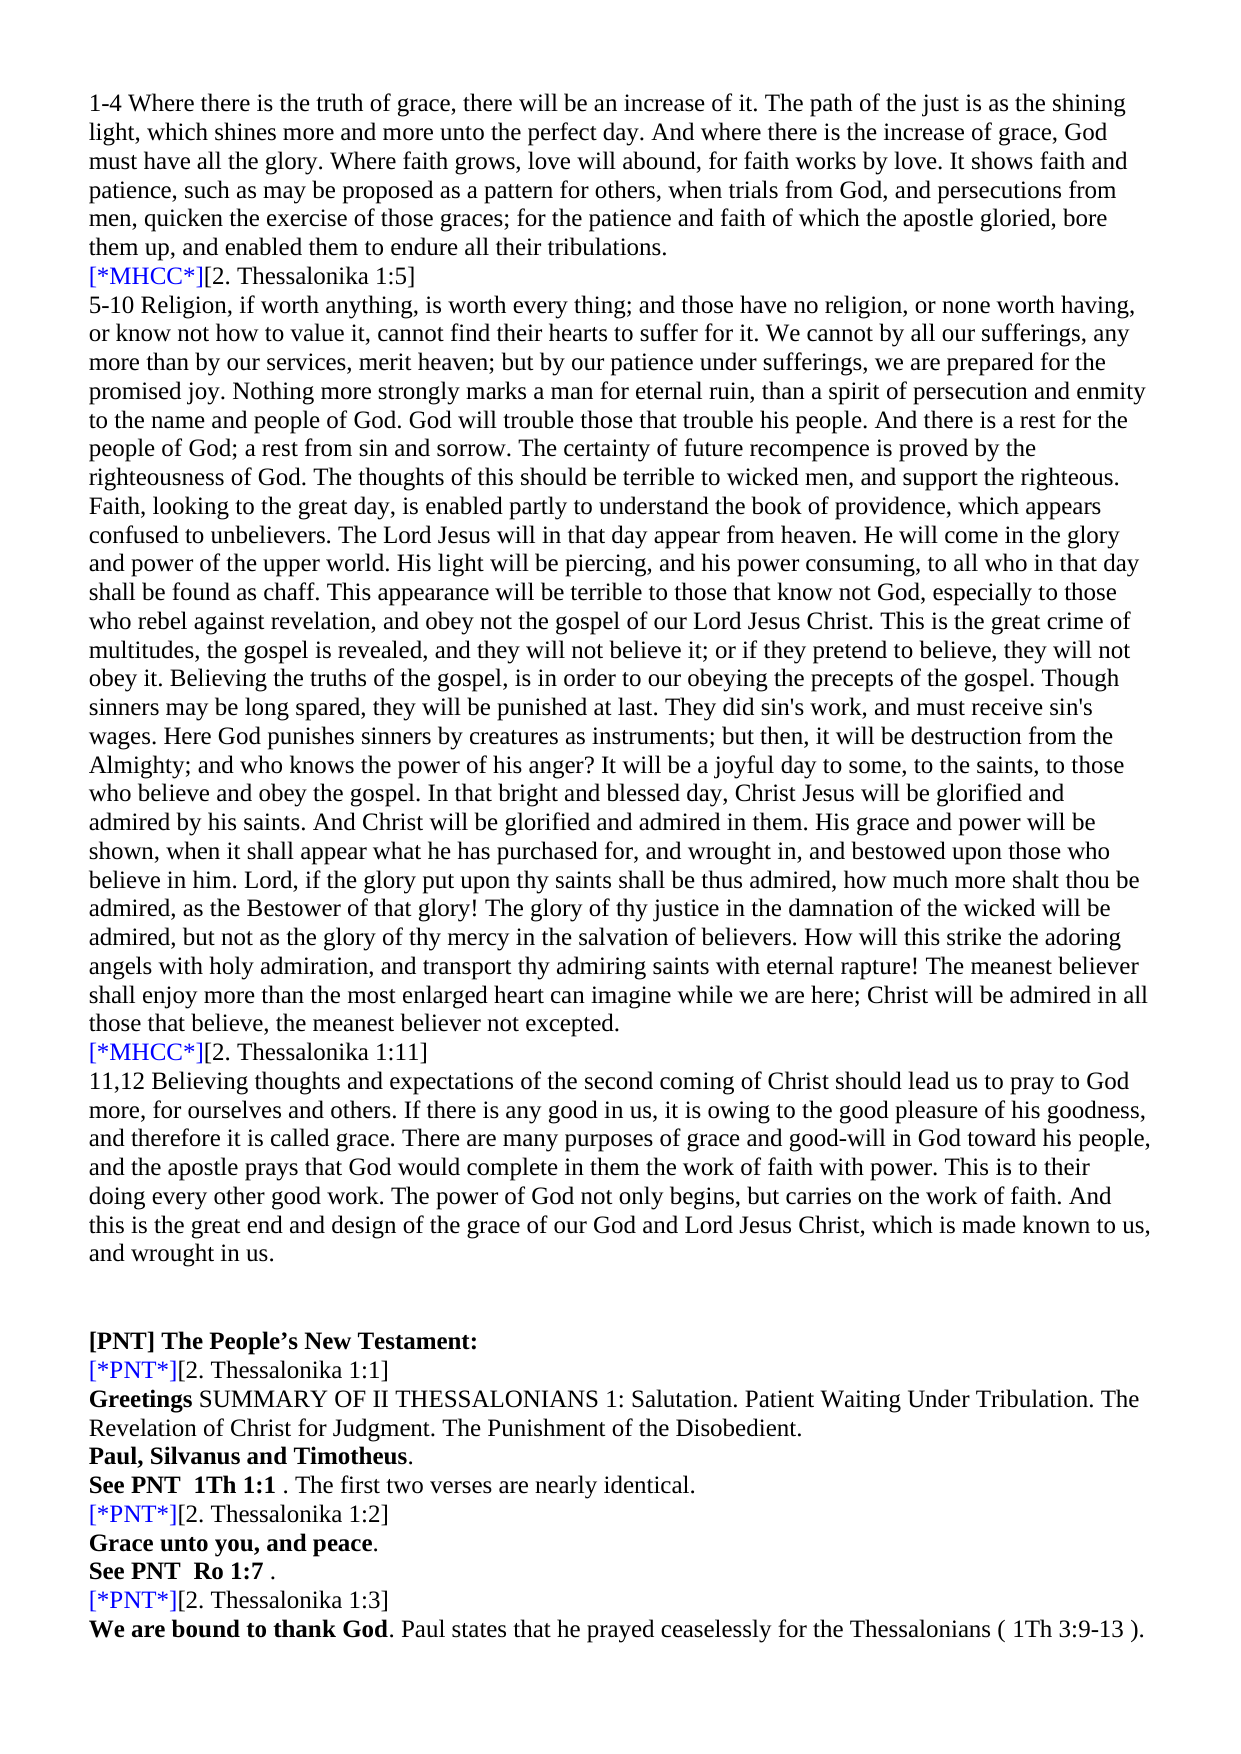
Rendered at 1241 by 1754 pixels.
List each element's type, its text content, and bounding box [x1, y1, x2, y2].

text 1-4 Where there is the truth of grace, there will be an increase of it. The path of the just is as the shining light, which shines more and more unto the perfect day. And where there is the increase of grace, God must have all the glory. Where faith grows, love will abound, for faith works by love. It shows faith and patience, such as may be proposed as a pattern for others, when trials from God, and persecutions from men, quicken the exercise of those graces; for the patience and faith of which the apostle gloried, bore them up, and enabled them to endure all their tribulations. [88, 88, 1152, 261]
text [*PNT*][2. Thessalonika 1:2] Grace unto you, and peace. See PNT Ro 1:7 . [88, 1499, 1152, 1585]
text [PNT] The People’s New Testament: [88, 1326, 1152, 1355]
text [*PNT*][2. Thessalonika 1:3] We are bound to thank God. Paul states that he prayed ceaselessly for the Thessalonians ( 1Th 3:9-13 ). [88, 1585, 1152, 1643]
text [*PNT*][2. Thessalonika 1:1] Greetings SUMMARY OF II THESSALONIANS 1: Salutation. Patient Waiting Under Tribulation. The Revelation of Christ for Judgment. The Punishment of the Disobedient. Paul, Silvanus and Timotheus. See PNT 1Th 1:1 . The first two verses are nearly identical. [88, 1355, 1152, 1499]
text [*MHCC*][2. Thessalonika 1:5] 5-10 Religion, if worth anything, is worth every thing; and those have no religion, or none worth having, or know not how to value it, cannot find their hearts to suffer for it. We cannot by all our sufferings, any more than by our services, merit heaven; but by our patience under sufferings, we are prepared for the promised joy. Nothing more strongly marks a man for eternal ruin, than a spirit of persecution and enmity to the name and people of God. God will trouble those that trouble his people. And there is a rest for the people of God; a rest from sin and sorrow. The certainty of future recompence is proved by the righteousness of God. The thoughts of this should be terrible to wicked men, and support the righteous. Faith, looking to the great day, is enabled partly to understand the book of providence, which appears confused to unbelievers. The Lord Jesus will in that day appear from heaven. He will come in the glory and power of the upper world. His light will be piercing, and his power consuming, to all who in that day shall be found as chaff. This appearance will be terrible to those that know not God, especially to those who rebel against revelation, and obey not the gospel of our Lord Jesus Christ. This is the great crime of multitudes, the gospel is revealed, and they will not believe it; or if they pretend to believe, they will not obey it. Believing the truths of the gospel, is in order to our obeying the precepts of the gospel. Though sinners may be long spared, they will be punished at last. They did sin's work, and must receive sin's wages. Here God punishes sinners by creatures as instruments; but then, it will be destruction from the Almighty; and who knows the power of his anger? It will be a joyful day to some, to the saints, to those who believe and obey the gospel. In that bright and blessed day, Christ Jesus will be glorified and admired by his saints. And Christ will be glorified and admired in them. His grace and power will be shown, when it shall appear what he has purchased for, and wrought in, and bestowed upon those who believe in him. Lord, if the glory put upon thy saints shall be thus admired, how much more shalt thou be admired, as the Bestower of that glory! The glory of thy justice in the damnation of the wicked will be admired, but not as the glory of thy mercy in the salvation of believers. How will this strike the adoring angels with holy admiration, and transport thy admiring saints with eternal rapture! The meanest believer shall enjoy more than the most enlarged heart can imagine while we are here; Christ will be admired in all those that believe, the meanest believer not excepted. [88, 261, 1152, 1037]
text [*MHCC*][2. Thessalonika 1:11] 11,12 Believing thoughts and expectations of the second coming of Christ should lead us to pray to God more, for ourselves and others. If there is any good in us, it is owing to the good pleasure of his goodness, and therefore it is called grace. There are many purposes of grace and good-will in God toward his people, and the apostle prays that God would complete in them the work of faith with power. This is to their doing every other good work. The power of God not only begins, but carries on the work of faith. And this is the great end and design of the grace of our God and Lord Jesus Christ, which is made known to us, and wrought in us. [88, 1037, 1152, 1267]
